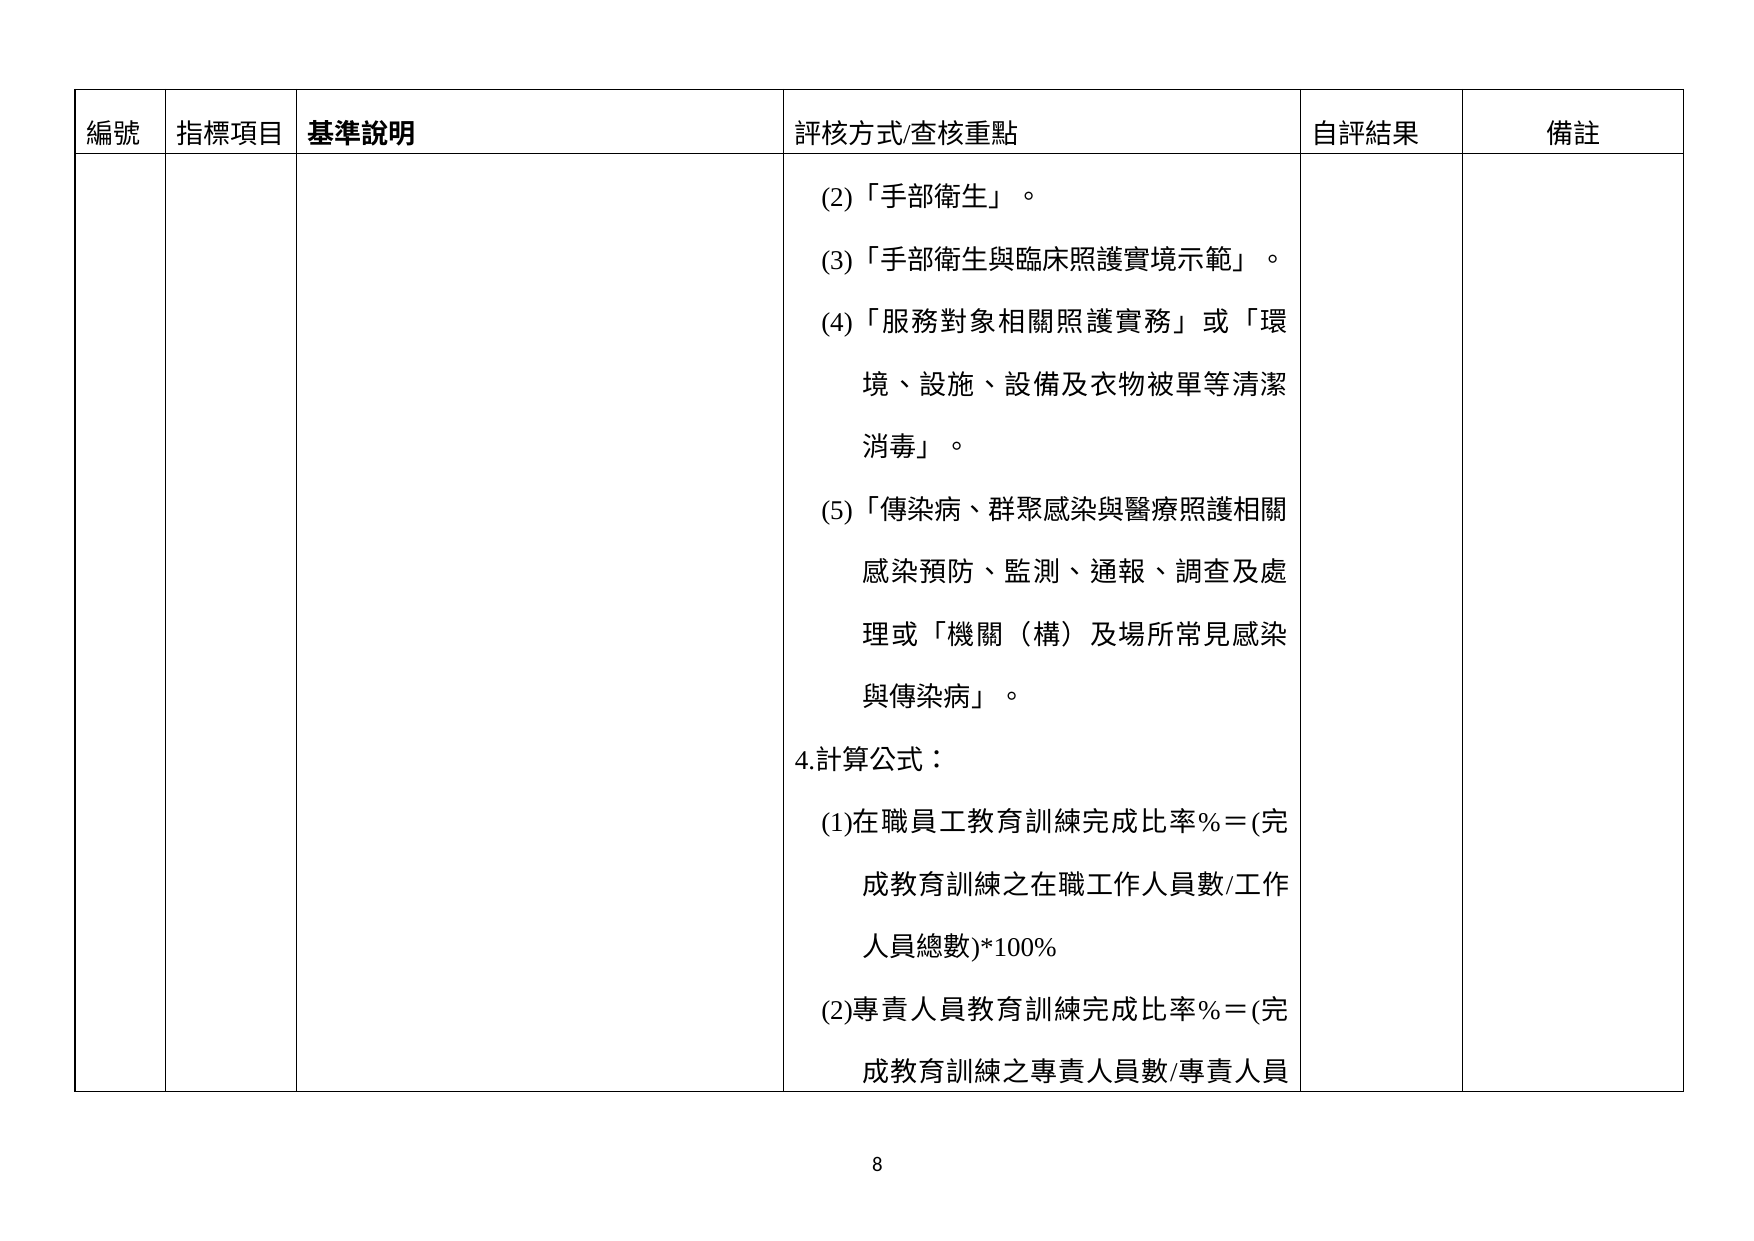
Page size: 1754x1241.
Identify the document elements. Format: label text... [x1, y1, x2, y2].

table_cell 在職員工每年應接受至少4小時感染管制課程。 專責人員每年應接受至少8小時感染管制課程。 在職員工及專責人員感染管制教育訓練達100%。 在職員工指第一線會接觸到服務對象的所有工作人員，包括：護理人員、社工人員、照顧服務人員、清潔人員、志工等，機構編制內、約聘雇、兼任、外包以及報備支援之人力。 專責人員指機構指派之編制內全職人員，以專任或兼任方式均可，負責推動機構內感染管制作業；且專責人員資格須符合「長期照護矯正機關（構）與場所執行感染管制措施及查核辦法」第4條第2項規定。 [297, 154, 783, 1091]
table_cell [76, 154, 165, 1091]
table_cell 文件檢閱 檢閱人員參與相關課程之項目、內容及紀錄。 符合「完成」教育訓練條件： 在職人員：選讀「e 等公務員+學習平臺」之「長期照護機構感染管制數位學習課程」，自5大類課程中挑選4大類，每1類至少選1堂課完成學習並取得證書，才算符合。 專責人員：選讀「e等公務員+學習平臺」之「長期照護機構感染管制數位學習課程」，自5大類課程中每1類至少選1堂課，完成學習共8堂課並取得證書，才算符合。 「長期照護機構感染管制數位學習課程」課程分為以下5大類： 「感染管制及實務」。 「手部衛生」。 「手部衛生與臨床照護實境示範」。 「服務對象相關照護實務」或「環境、設施、設備及衣物被單等清潔消毒」。 「傳染病、群聚感染與醫療照護相關感染預防、監測、通報、調查及處理或「機關（構）及場所常見感染與傳染病」。 計算公式： 在職員工教育訓練完成比率%＝(完成教育訓練之在職工作人員數/工作人員總數)*100% 專責人員教育訓練完成比率%＝(完成教育訓練之專責人員數/專責人員總數)*100% 實體課程亦可採認。 [784, 154, 1300, 1091]
table_cell [1301, 154, 1462, 1091]
table_header 自評結果 [1301, 90, 1462, 152]
table_header 評核方式/查核重點 [784, 90, 1300, 152]
table_header 備註 [1463, 90, 1683, 152]
table_cell [1463, 154, 1683, 1091]
table_header 編號 [76, 90, 165, 152]
table_header 指標項目 [166, 90, 296, 152]
table_cell [166, 154, 296, 1091]
table_header 基準說明 [297, 90, 783, 152]
